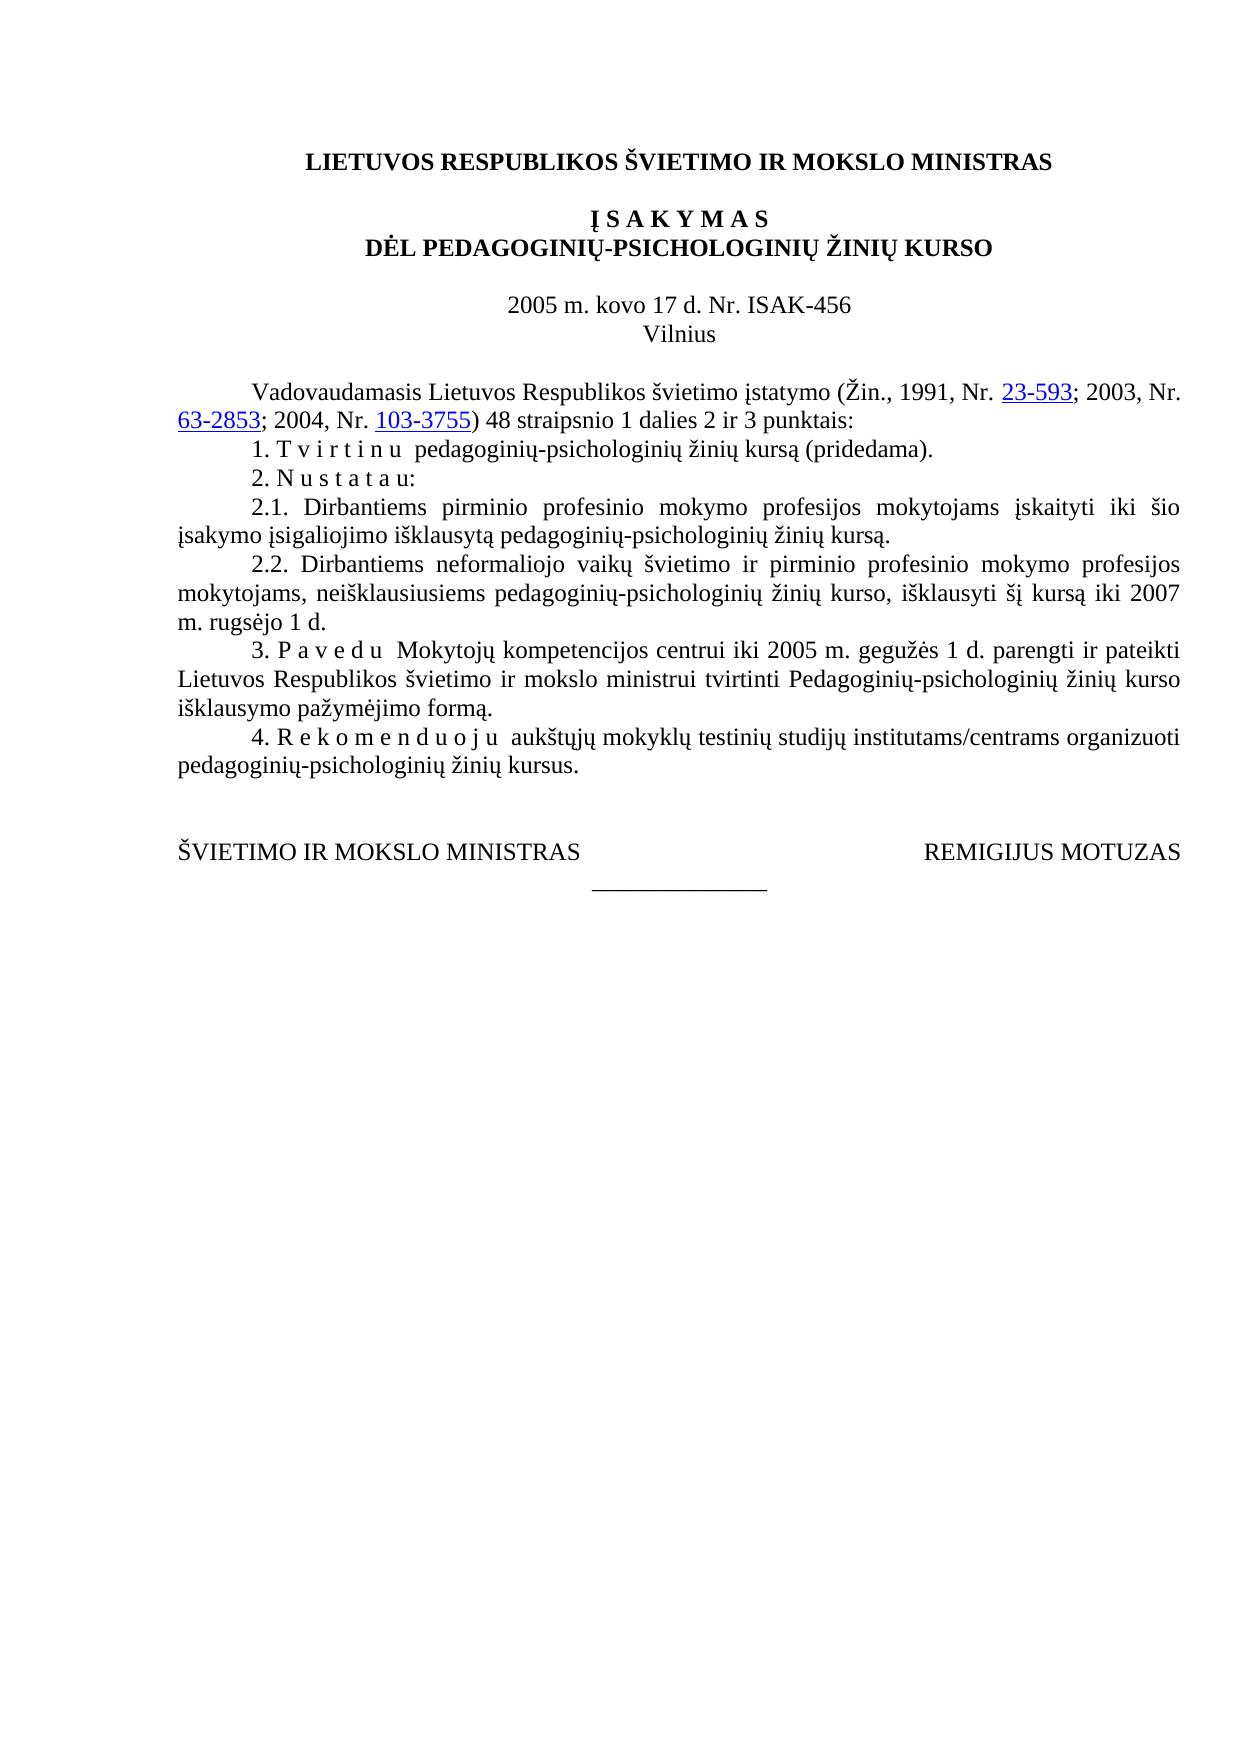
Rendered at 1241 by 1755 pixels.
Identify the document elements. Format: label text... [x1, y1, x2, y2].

text Vilnius [177, 319, 1181, 348]
text 2. Nustatau: [177, 463, 1181, 492]
text 4. Rekomenduoju aukštųjų mokyklų testinių studijų institutams/centrams organizuoti pedagoginių-psichologinių žinių kursus. [177, 722, 1181, 779]
text 2.2. Dirbantiems neformaliojo vaikų švietimo ir pirminio profesinio mokymo profesijos mokytojams, neišklausiusiems pedagoginių-psichologinių žinių kurso, išklausyti šį kursą iki 2007 m. rugsėjo 1 d. [177, 549, 1181, 636]
text 3. Pavedu Mokytojų kompetencijos centrui iki 2005 m. gegužės 1 d. parengti ir pateikti Lietuvos Respublikos švietimo ir mokslo ministrui tvirtinti Pedagoginių-psichologinių žinių kurso išklausymo pažymėjimo formą. [177, 636, 1181, 722]
text 1. Tvirtinu pedagoginių-psichologinių žinių kursą (pridedama). [177, 434, 1181, 463]
text DĖL PEDAGOGINIŲ-PSICHOLOGINIŲ ŽINIŲ KURSO [177, 233, 1181, 262]
text LIETUVOS RESPUBLIKOS ŠVIETIMO IR MOKSLO MINISTRAS [177, 147, 1181, 176]
text ŠVIETIMO IR MOKSLO MINISTRAS REMIGIJUS MOTUZAS [177, 837, 1181, 866]
text ______________ [177, 866, 1181, 894]
text 2005 m. kovo 17 d. Nr. ISAK-456 [177, 291, 1181, 319]
text Vadovaudamasis Lietuvos Respublikos švietimo įstatymo (Žin., 1991, Nr. 23-593; 2003, Nr. 63-2853; 2004, Nr. 103-3755) 48 straipsnio 1 dalies 2 ir 3 punktais: [177, 377, 1181, 434]
text 2.1. Dirbantiems pirminio profesinio mokymo profesijos mokytojams įskaityti iki šio įsakymo įsigaliojimo išklausytą pedagoginių-psichologinių žinių kursą. [177, 492, 1181, 549]
text Į S A K Y M A S [177, 204, 1181, 233]
